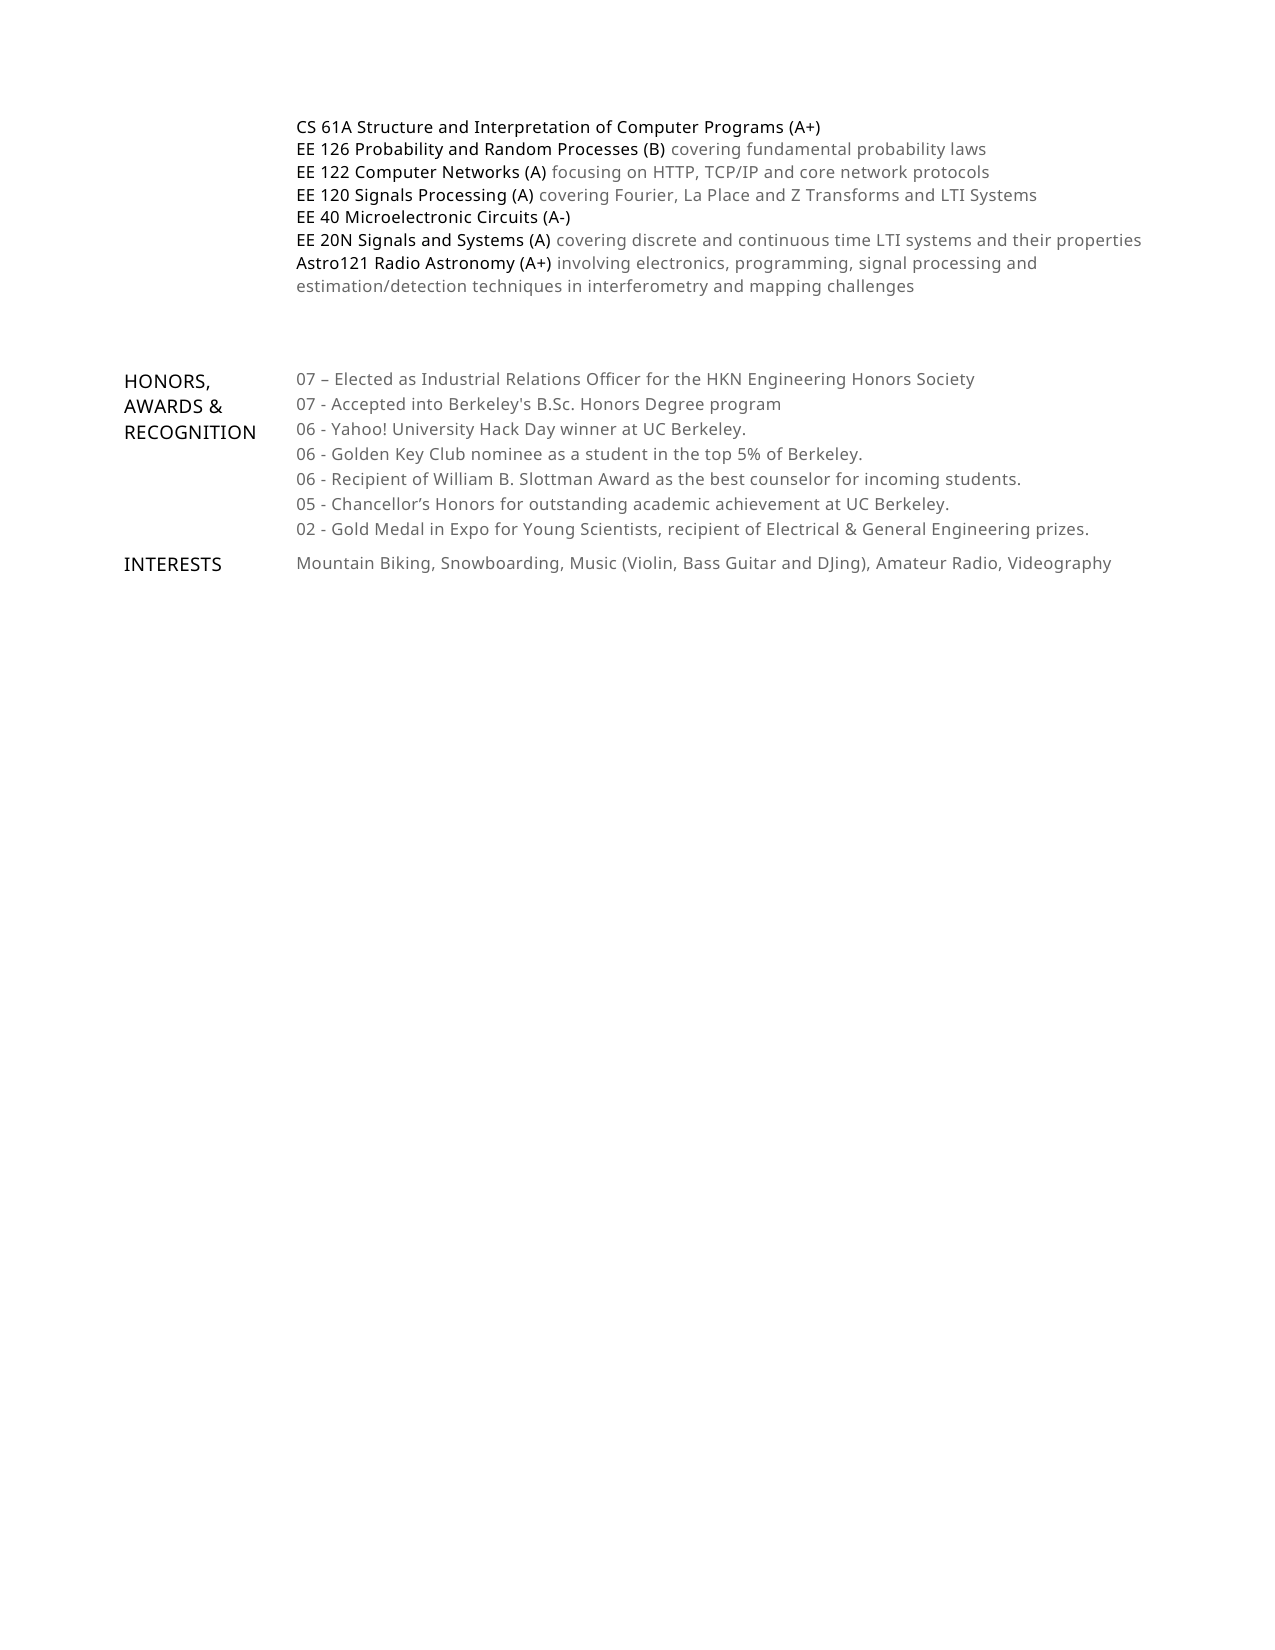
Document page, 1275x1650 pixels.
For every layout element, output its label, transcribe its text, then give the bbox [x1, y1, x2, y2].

table_cell INTERESTS [118, 546, 273, 583]
table_cell [273, 362, 290, 546]
table_cell [273, 546, 290, 583]
table_cell [273, 325, 290, 362]
table_cell Mountain Biking, Snowboarding, Music (Violin, Bass Guitar and DJing), Amateur Radio, Videography [290, 546, 1157, 583]
table_cell [118, 325, 273, 362]
table_cell CS 61A Structure and Interpretation of Computer Programs (A+) EE 126 Probability and Random Processes (B) covering fundamental probability laws EE 122 Computer Networks (A) focusing on HTTP, TCP/IP and core network protocols EE 120 Signals Processing (A) covering Fourier, La Place and Z Transforms and LTI Systems EE 40 Microelectronic Circuits (A-) EE 20N Signals and Systems (A) covering discrete and continuous time LTI systems and their properties Astro121 Radio Astronomy (A+) involving electronics, programming, signal processing and estimation/detection techniques in interferometry and mapping challenges [290, 110, 1157, 325]
table_cell [290, 325, 1157, 362]
table_cell [273, 110, 290, 325]
table_cell [118, 110, 273, 325]
table_cell HONORS, AWARDS & RECOGNITION [118, 362, 273, 546]
table_cell 07 – Elected as Industrial Relations Officer for the HKN Engineering Honors Society 07 - Accepted into Berkeley's B.Sc. Honors Degree program 06 - Yahoo! University Hack Day winner at UC Berkeley. 06 - Golden Key Club nominee as a student in the top 5% of Berkeley. 06 - Recipient of William B. Slottman Award as the best counselor for incoming students. 05 - Chancellor’s Honors for outstanding academic achievement at UC Berkeley. 02 - Gold Medal in Expo for Young Scientists, recipient of Electrical & General Engineering prizes. [290, 362, 1157, 546]
